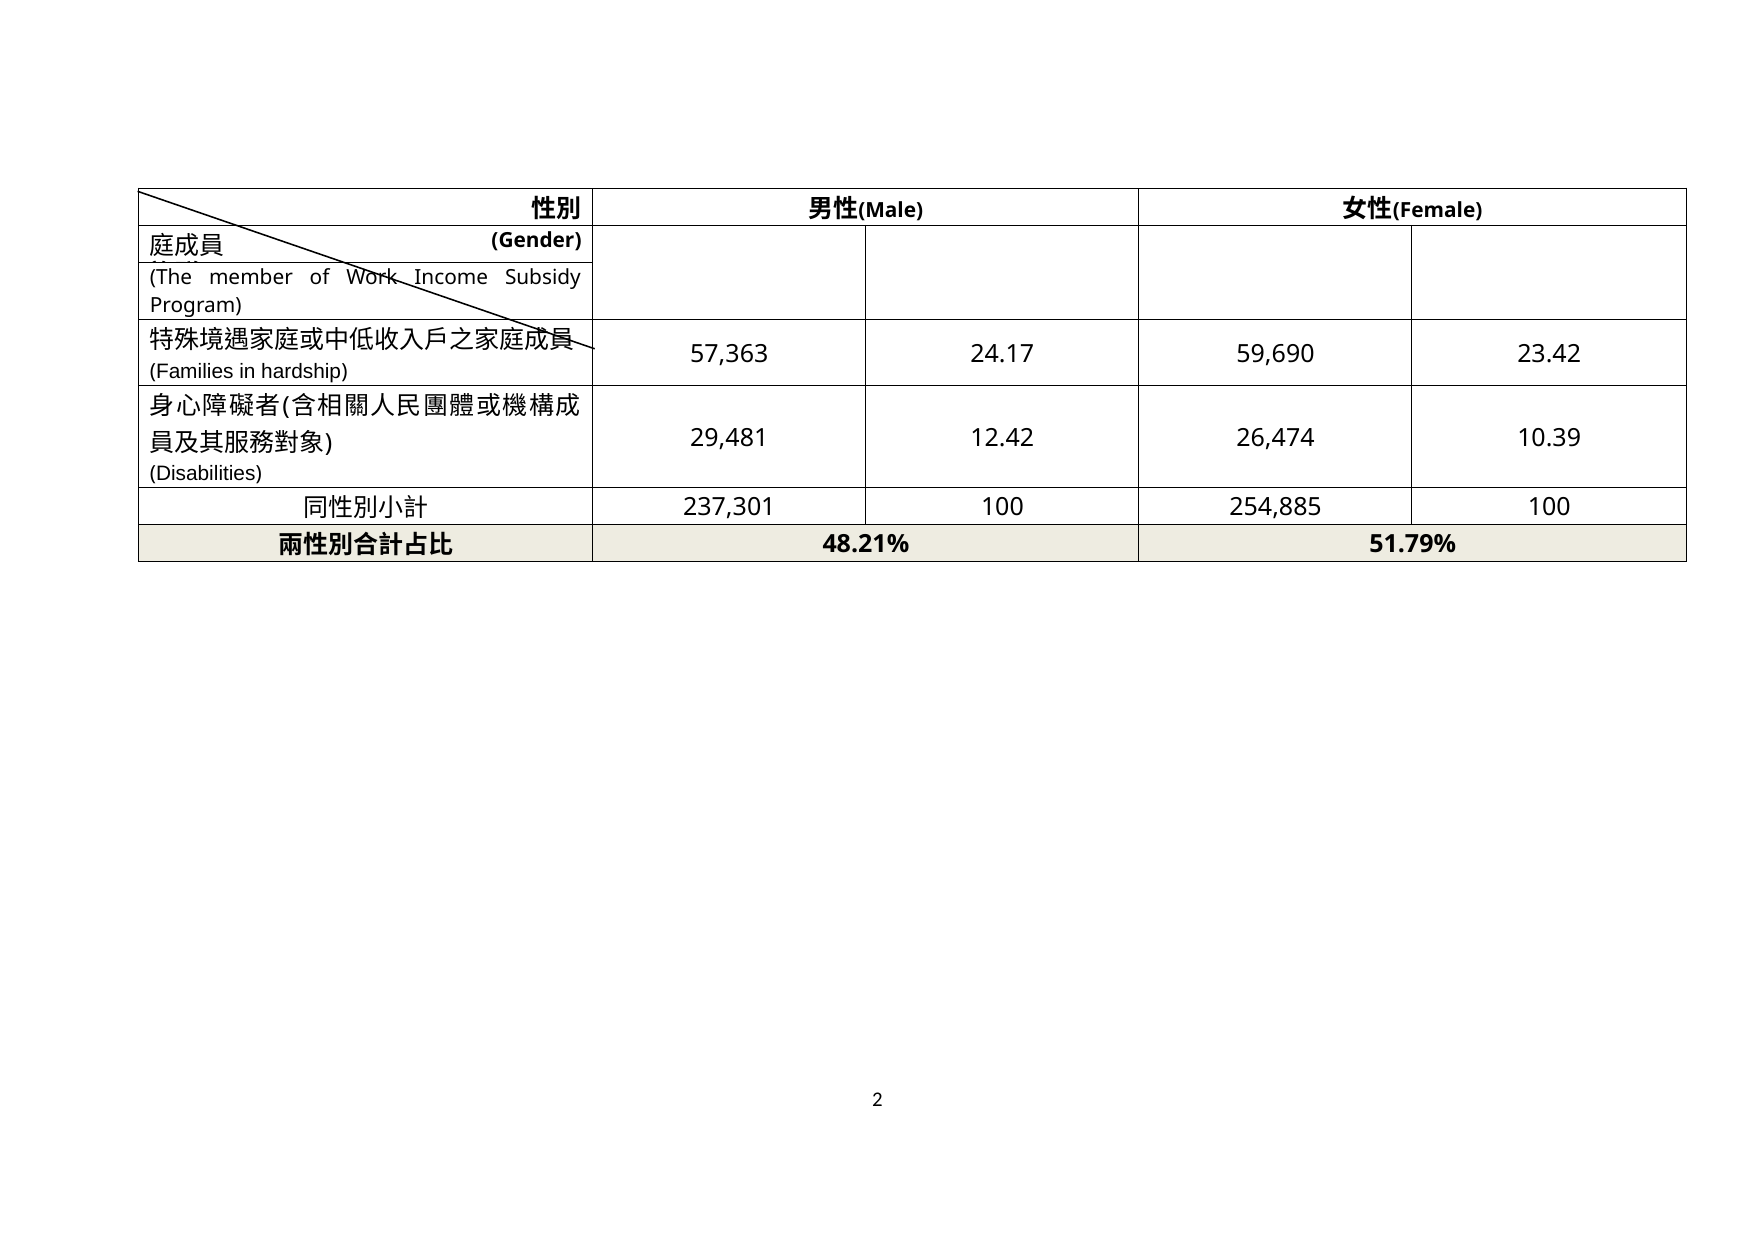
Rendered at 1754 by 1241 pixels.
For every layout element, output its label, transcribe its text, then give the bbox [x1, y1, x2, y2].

table_cell [1139, 226, 1411, 319]
table_cell 100 [866, 488, 1138, 524]
table_cell 24.17 [866, 320, 1138, 385]
table_cell 內政部工作所得補助方案實施對象之家庭成員 (The member of Work Income Subsidy Program) [351, 263, 592, 319]
table_cell 內政部工作所得補助方案實施對象之家庭成員 (The member of Work Income Subsidy Program) [139, 226, 337, 262]
table_cell 內政部工作所得補助方案實施對象之家庭成員 (The member of Work Income Subsidy Program) [139, 263, 502, 319]
table_cell 同性別小計 [139, 488, 592, 524]
table_cell 26,474 [1139, 386, 1411, 487]
table_cell 特殊境遇家庭或中低收入戶之家庭成員 (Families in hardship) [139, 320, 592, 385]
table_cell 內政部工作所得補助方案實施對象之家庭成員 (The member of Work Income Subsidy Program) [244, 226, 592, 262]
table_cell 100 [1412, 488, 1686, 524]
table_cell 兩性別合計占比 [139, 525, 592, 561]
table_header 男性(Male) [593, 189, 1138, 225]
table_cell 59,690 [1139, 320, 1411, 385]
table_header 性別 (Gender) 族群 (Insured) [139, 193, 230, 225]
table_cell 57,363 [593, 320, 865, 385]
table_cell 48.21% [593, 525, 1138, 561]
table_cell 10.39 [1412, 386, 1686, 487]
table_cell 29,481 [593, 386, 865, 487]
table_cell 12.42 [866, 386, 1138, 487]
table_header 女性(Female) [1139, 189, 1686, 225]
table_header 性別 (Gender) 族群 (Insured) [139, 189, 592, 225]
table_cell 51.79% [1139, 525, 1686, 561]
table_cell 237,301 [593, 488, 865, 524]
table_cell [866, 226, 1138, 319]
table_cell [1412, 226, 1686, 319]
table_cell 身心障礙者(含相關人民團體或機構成員及其服務對象) (Disabilities) [139, 386, 592, 487]
table_cell 23.42 [1412, 320, 1686, 385]
table_cell 254,885 [1139, 488, 1411, 524]
table_cell [593, 226, 865, 319]
